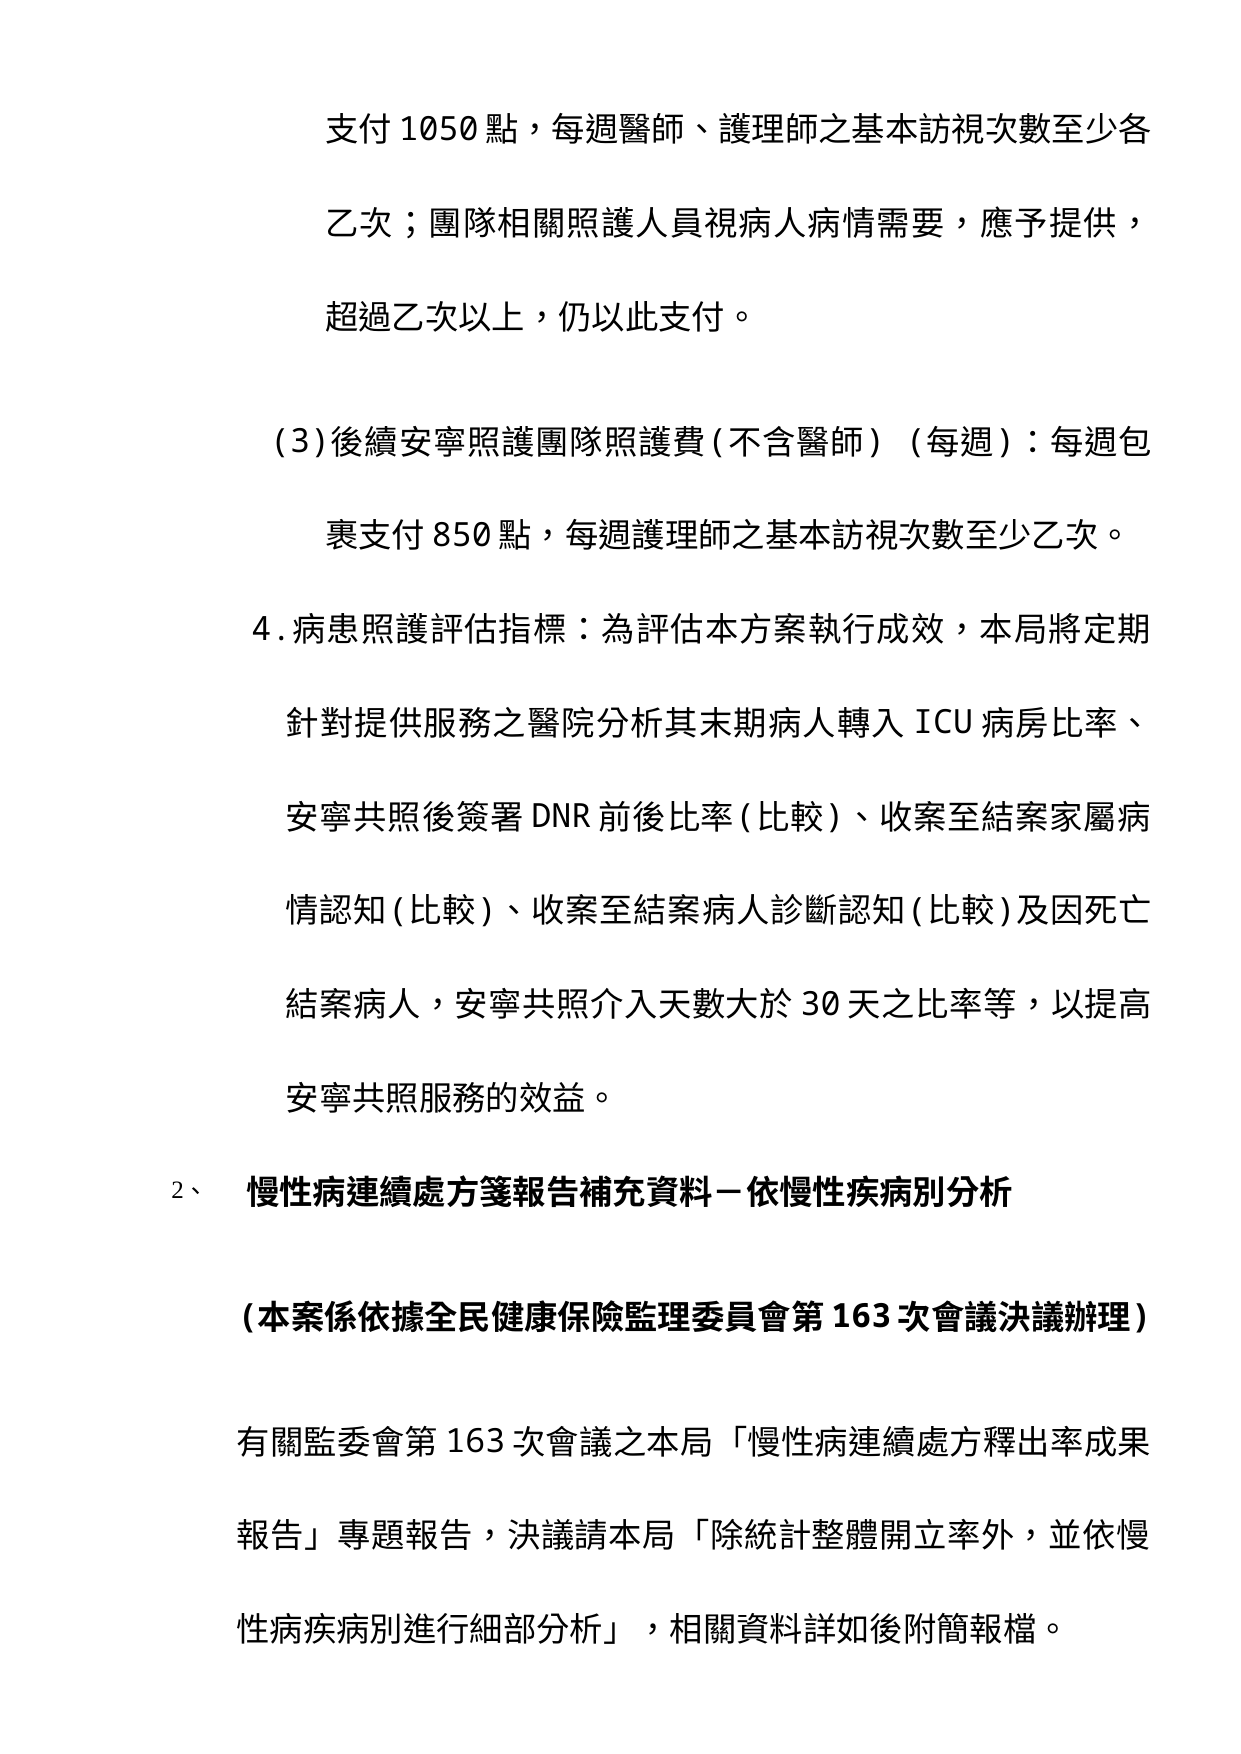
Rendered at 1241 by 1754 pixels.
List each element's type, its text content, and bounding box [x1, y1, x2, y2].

text (3)後續安寧照護團隊照護費(不含醫師) (每週)：每週包裹支付850點，每週護理師之基本訪視次數至少乙次。 [270, 398, 1152, 554]
text (本案係依據全民健康保險監理委員會第163次會議決議辦理) [171, 1273, 1152, 1335]
text 支付1050點，每週醫師、護理師之基本訪視次數至少各乙次；團隊相關照護人員視病人病情需要，應予提供，超過乙次以上，仍以此支付。 [270, 85, 1152, 335]
text 有關監委會第163次會議之本局「慢性病連續處方釋出率成果報告」專題報告，決議請本局「除統計整體開立率外，並依慢性病疾病別進行細部分析」，相關資料詳如後附簡報檔。 [236, 1398, 1152, 1648]
list 慢性病連續處方箋報告補充資料－依慢性疾病別分析 [171, 1148, 1152, 1210]
text 4.病患照護評估指標：為評估本方案執行成效，本局將定期針對提供服務之醫院分析其末期病人轉入ICU病房比率、安寧共照後簽署DNR前後比率(比較)、收案至結案家屬病情認知(比較)、收案至結案病人診斷認知(比較)及因死亡結案病人，安寧共照介入天數大於30天之比率等，以提高安寧共照服務的效益。 [251, 585, 1152, 1117]
